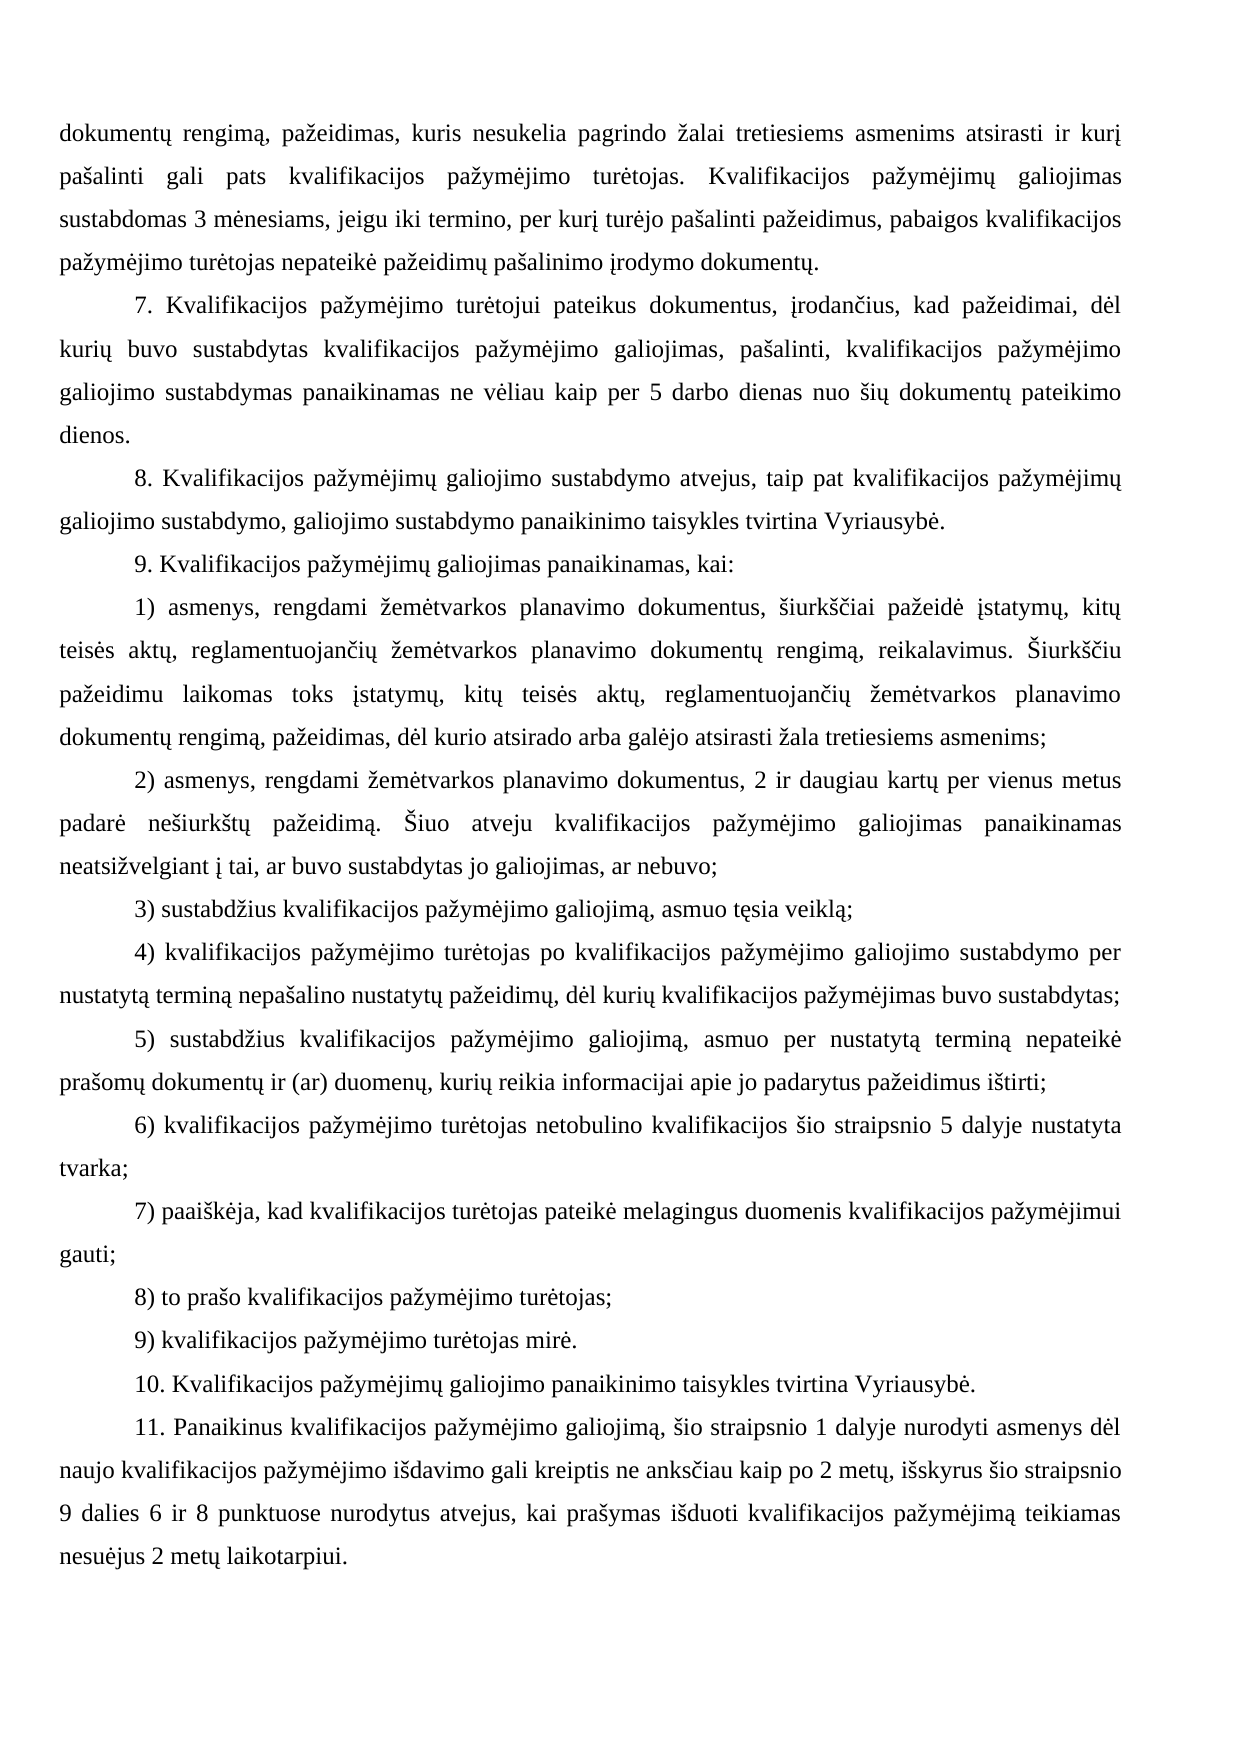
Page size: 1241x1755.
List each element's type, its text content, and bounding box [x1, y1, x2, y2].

text 4) kvalifikacijos pažymėjimo turėtojas po kvalifikacijos pažymėjimo galiojimo sustabdymo per nustatytą terminą nepašalino nustatytų pažeidimų, dėl kurių kvalifikacijos pažymėjimas buvo sustabdytas; [59, 937, 1122, 1009]
text 1) asmenys, rengdami žemėtvarkos planavimo dokumentus, šiurkščiai pažeidė įstatymų, kitų teisės aktų, reglamentuojančių žemėtvarkos planavimo dokumentų rengimą, reikalavimus. Šiurkščiu pažeidimu laikomas toks įstatymų, kitų teisės aktų, reglamentuojančių žemėtvarkos planavimo dokumentų rengimą, pažeidimas, dėl kurio atsirado arba galėjo atsirasti žala tretiesiems asmenims; [59, 592, 1122, 751]
text 8. Kvalifikacijos pažymėjimų galiojimo sustabdymo atvejus, taip pat kvalifikacijos pažymėjimų galiojimo sustabdymo, galiojimo sustabdymo panaikinimo taisykles tvirtina Vyriausybė. [59, 463, 1122, 535]
text 10. Kvalifikacijos pažymėjimų galiojimo panaikinimo taisykles tvirtina Vyriausybė. [59, 1369, 1122, 1397]
text 11. Panaikinus kvalifikacijos pažymėjimo galiojimą, šio straipsnio 1 dalyje nurodyti asmenys dėl naujo kvalifikacijos pažymėjimo išdavimo gali kreiptis ne anksčiau kaip po 2 metų, išskyrus šio straipsnio 9 dalies 6 ir 8 punktuose nurodytus atvejus, kai prašymas išduoti kvalifikacijos pažymėjimą teikiamas nesuėjus 2 metų laikotarpiui. [59, 1412, 1122, 1570]
text 7) paaiškėja, kad kvalifikacijos turėtojas pateikė melagingus duomenis kvalifikacijos pažymėjimui gauti; [59, 1196, 1122, 1268]
text 9. Kvalifikacijos pažymėjimų galiojimas panaikinamas, kai: [59, 549, 1122, 578]
text 8) to prašo kvalifikacijos pažymėjimo turėtojas; [59, 1282, 1122, 1311]
text 9) kvalifikacijos pažymėjimo turėtojas mirė. [59, 1326, 1122, 1354]
text 5) sustabdžius kvalifikacijos pažymėjimo galiojimą, asmuo per nustatytą terminą nepateikė prašomų dokumentų ir (ar) duomenų, kurių reikia informacijai apie jo padarytus pažeidimus ištirti; [59, 1024, 1122, 1096]
text 7. Kvalifikacijos pažymėjimo turėtojui pateikus dokumentus, įrodančius, kad pažeidimai, dėl kurių buvo sustabdytas kvalifikacijos pažymėjimo galiojimas, pašalinti, kvalifikacijos pažymėjimo galiojimo sustabdymas panaikinamas ne vėliau kaip per 5 darbo dienas nuo šių dokumentų pateikimo dienos. [59, 291, 1122, 449]
text 6) kvalifikacijos pažymėjimo turėtojas netobulino kvalifikacijos šio straipsnio 5 dalyje nustatyta tvarka; [59, 1110, 1122, 1182]
text dokumentų rengimą, pažeidimas, kuris nesukelia pagrindo žalai tretiesiems asmenims atsirasti ir kurį pašalinti gali pats kvalifikacijos pažymėjimo turėtojas. Kvalifikacijos pažymėjimų galiojimas sustabdomas 3 mėnesiams, jeigu iki termino, per kurį turėjo pašalinti pažeidimus, pabaigos kvalifikacijos pažymėjimo turėtojas nepateikė pažeidimų pašalinimo įrodymo dokumentų. [59, 118, 1122, 276]
text 2) asmenys, rengdami žemėtvarkos planavimo dokumentus, 2 ir daugiau kartų per vienus metus padarė nešiurkštų pažeidimą. Šiuo atveju kvalifikacijos pažymėjimo galiojimas panaikinamas neatsižvelgiant į tai, ar buvo sustabdytas jo galiojimas, ar nebuvo; [59, 765, 1122, 880]
text 3) sustabdžius kvalifikacijos pažymėjimo galiojimą, asmuo tęsia veiklą; [59, 894, 1122, 923]
